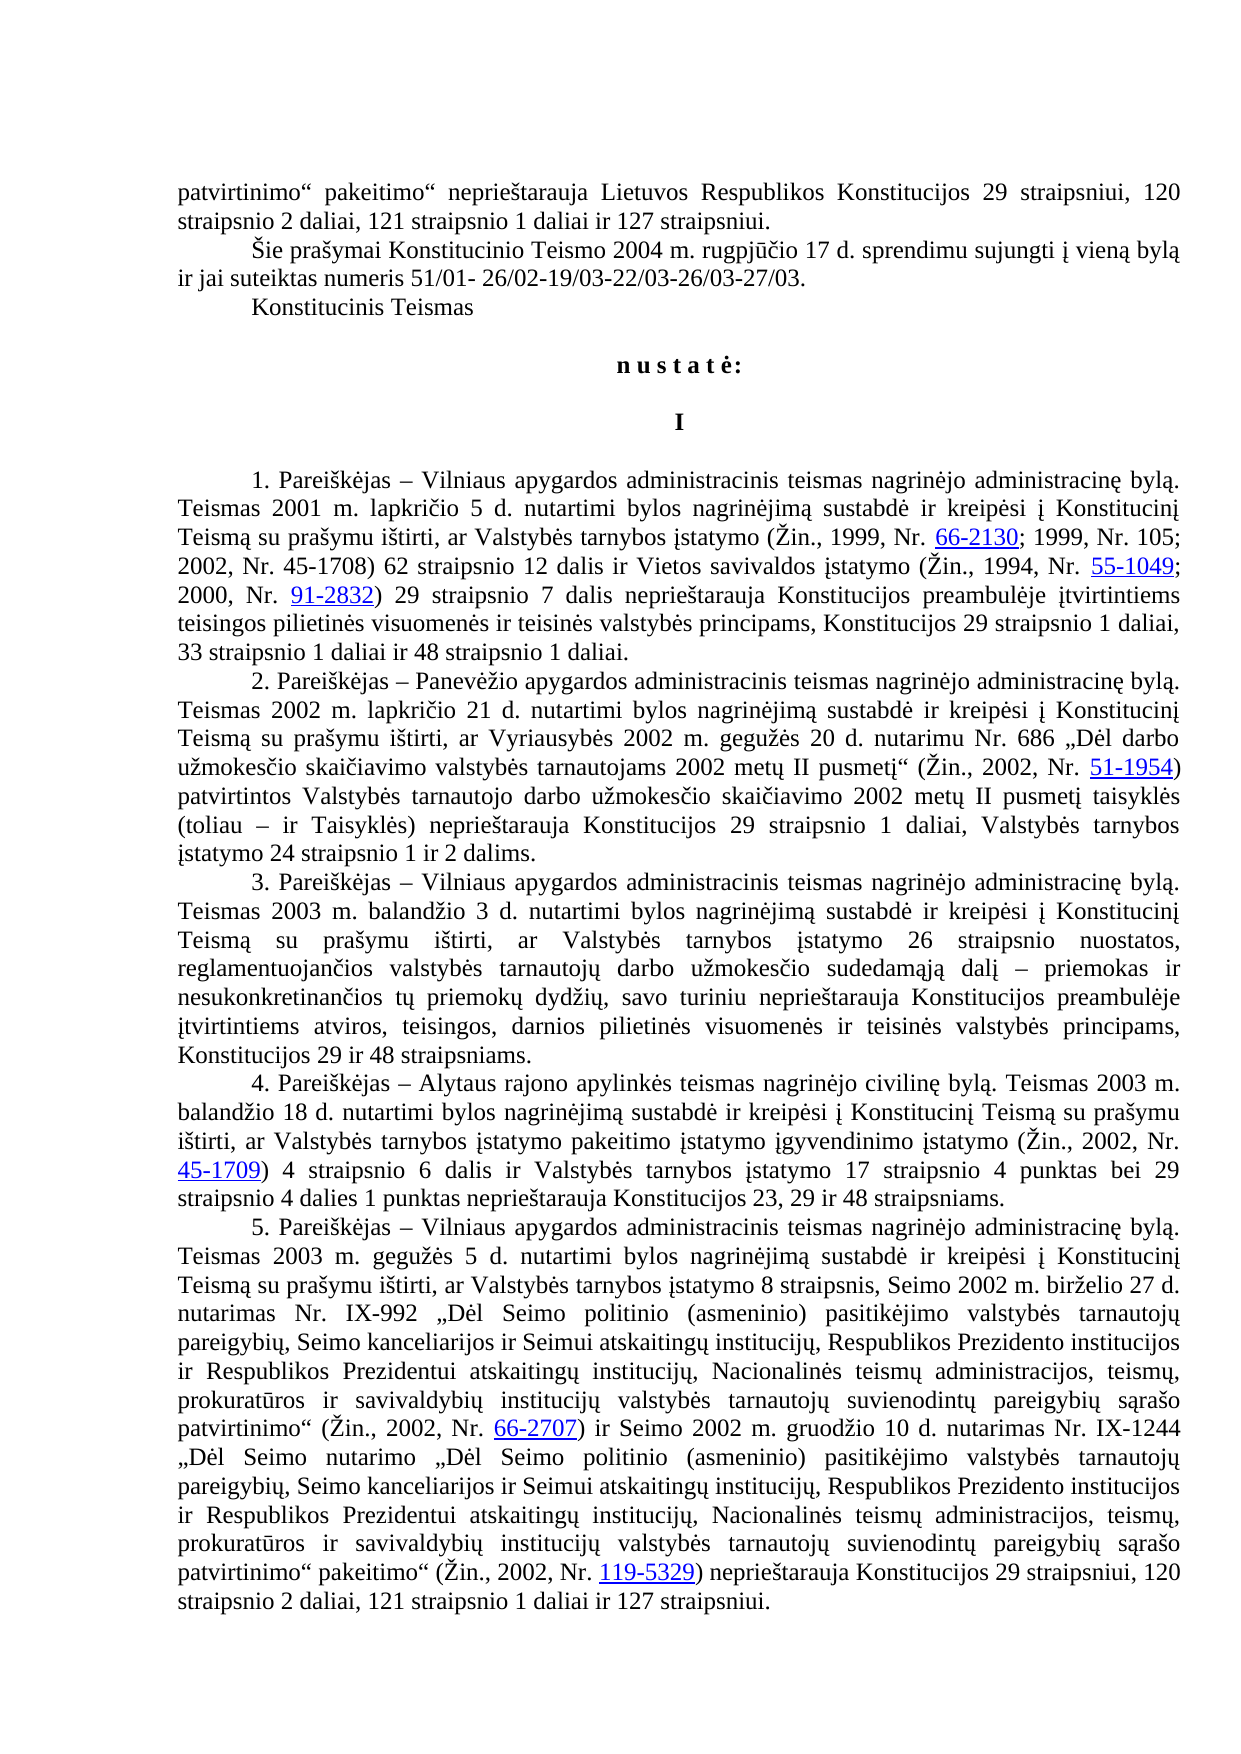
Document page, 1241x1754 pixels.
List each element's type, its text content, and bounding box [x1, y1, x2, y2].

text I [177, 407, 1181, 436]
text Konstitucinis Teismas [177, 292, 1181, 321]
text 4. Pareiškėjas – Alytaus rajono apylinkės teismas nagrinėjo civilinę bylą. Teismas 2003 m. balandžio 18 d. nutartimi bylos nagrinėjimą sustabdė ir kreipėsi į Konstitucinį Teismą su prašymu ištirti, ar Valstybės tarnybos įstatymo pakeitimo įstatymo įgyvendinimo įstatymo (Žin., 2002, Nr. 45-1709) 4 straipsnio 6 dalis ir Valstybės tarnybos įstatymo 17 straipsnio 4 punktas bei 29 straipsnio 4 dalies 1 punktas neprieštarauja Konstitucijos 23, 29 ir 48 straipsniams. [177, 1068, 1181, 1212]
text 3. Pareiškėjas – Vilniaus apygardos administracinis teismas nagrinėjo administracinę bylą. Teismas 2003 m. balandžio 3 d. nutartimi bylos nagrinėjimą sustabdė ir kreipėsi į Konstitucinį Teismą su prašymu ištirti, ar Valstybės tarnybos įstatymo 26 straipsnio nuostatos, reglamentuojančios valstybės tarnautojų darbo užmokesčio sudedamąją dalį – priemokas ir nesukonkretinančios tų priemokų dydžių, savo turiniu neprieštarauja Konstitucijos preambulėje įtvirtintiems atviros, teisingos, darnios pilietinės visuomenės ir teisinės valstybės principams, Konstitucijos 29 ir 48 straipsniams. [177, 867, 1181, 1068]
text 5. Pareiškėjas – Vilniaus apygardos administracinis teismas nagrinėjo administracinę bylą. Teismas 2003 m. gegužės 5 d. nutartimi bylos nagrinėjimą sustabdė ir kreipėsi į Konstitucinį Teismą su prašymu ištirti, ar Valstybės tarnybos įstatymo 8 straipsnis, Seimo 2002 m. birželio 27 d. nutarimas Nr. IX-992 „Dėl Seimo politinio (asmeninio) pasitikėjimo valstybės tarnautojų pareigybių, Seimo kanceliarijos ir Seimui atskaitingų institucijų, Respublikos Prezidento institucijos ir Respublikos Prezidentui atskaitingų institucijų, Nacionalinės teismų administracijos, teismų, prokuratūros ir savivaldybių institucijų valstybės tarnautojų suvienodintų pareigybių sąrašo patvirtinimo“ (Žin., 2002, Nr. 66-2707) ir Seimo 2002 m. gruodžio 10 d. nutarimas Nr. IX-1244 „Dėl Seimo nutarimo „Dėl Seimo politinio (asmeninio) pasitikėjimo valstybės tarnautojų pareigybių, Seimo kanceliarijos ir Seimui atskaitingų institucijų, Respublikos Prezidento institucijos ir Respublikos Prezidentui atskaitingų institucijų, Nacionalinės teismų administracijos, teismų, prokuratūros ir savivaldybių institucijų valstybės tarnautojų suvienodintų pareigybių sąrašo patvirtinimo“ pakeitimo“ (Žin., 2002, Nr. 119-5329) neprieštarauja Konstitucijos 29 straipsniui, 120 straipsnio 2 daliai, 121 straipsnio 1 daliai ir 127 straipsniui. [177, 1212, 1181, 1615]
text patvirtinimo“ pakeitimo“ neprieštarauja Lietuvos Respublikos Konstitucijos 29 straipsniui, 120 straipsnio 2 daliai, 121 straipsnio 1 daliai ir 127 straipsniui. [177, 177, 1181, 235]
text 2. Pareiškėjas – Panevėžio apygardos administracinis teismas nagrinėjo administracinę bylą. Teismas 2002 m. lapkričio 21 d. nutartimi bylos nagrinėjimą sustabdė ir kreipėsi į Konstitucinį Teismą su prašymu ištirti, ar Vyriausybės 2002 m. gegužės 20 d. nutarimu Nr. 686 „Dėl darbo užmokesčio skaičiavimo valstybės tarnautojams 2002 metų II pusmetį“ (Žin., 2002, Nr. 51-1954) patvirtintos Valstybės tarnautojo darbo užmokesčio skaičiavimo 2002 metų II pusmetį taisyklės (toliau – ir Taisyklės) neprieštarauja Konstitucijos 29 straipsnio 1 daliai, Valstybės tarnybos įstatymo 24 straipsnio 1 ir 2 dalims. [177, 666, 1181, 867]
text 1. Pareiškėjas – Vilniaus apygardos administracinis teismas nagrinėjo administracinę bylą. Teismas 2001 m. lapkričio 5 d. nutartimi bylos nagrinėjimą sustabdė ir kreipėsi į Konstitucinį Teismą su prašymu ištirti, ar Valstybės tarnybos įstatymo (Žin., 1999, Nr. 66-2130; 1999, Nr. 105; 2002, Nr. 45-1708) 62 straipsnio 12 dalis ir Vietos savivaldos įstatymo (Žin., 1994, Nr. 55-1049; 2000, Nr. 91-2832) 29 straipsnio 7 dalis neprieštarauja Konstitucijos preambulėje įtvirtintiems teisingos pilietinės visuomenės ir teisinės valstybės principams, Konstitucijos 29 straipsnio 1 daliai, 33 straipsnio 1 daliai ir 48 straipsnio 1 daliai. [177, 465, 1181, 666]
text nustatė: [177, 350, 1181, 378]
text Šie prašymai Konstitucinio Teismo 2004 m. rugpjūčio 17 d. sprendimu sujungti į vieną bylą ir jai suteiktas numeris 51/01- 26/02-19/03-22/03-26/03-27/03. [177, 235, 1181, 292]
